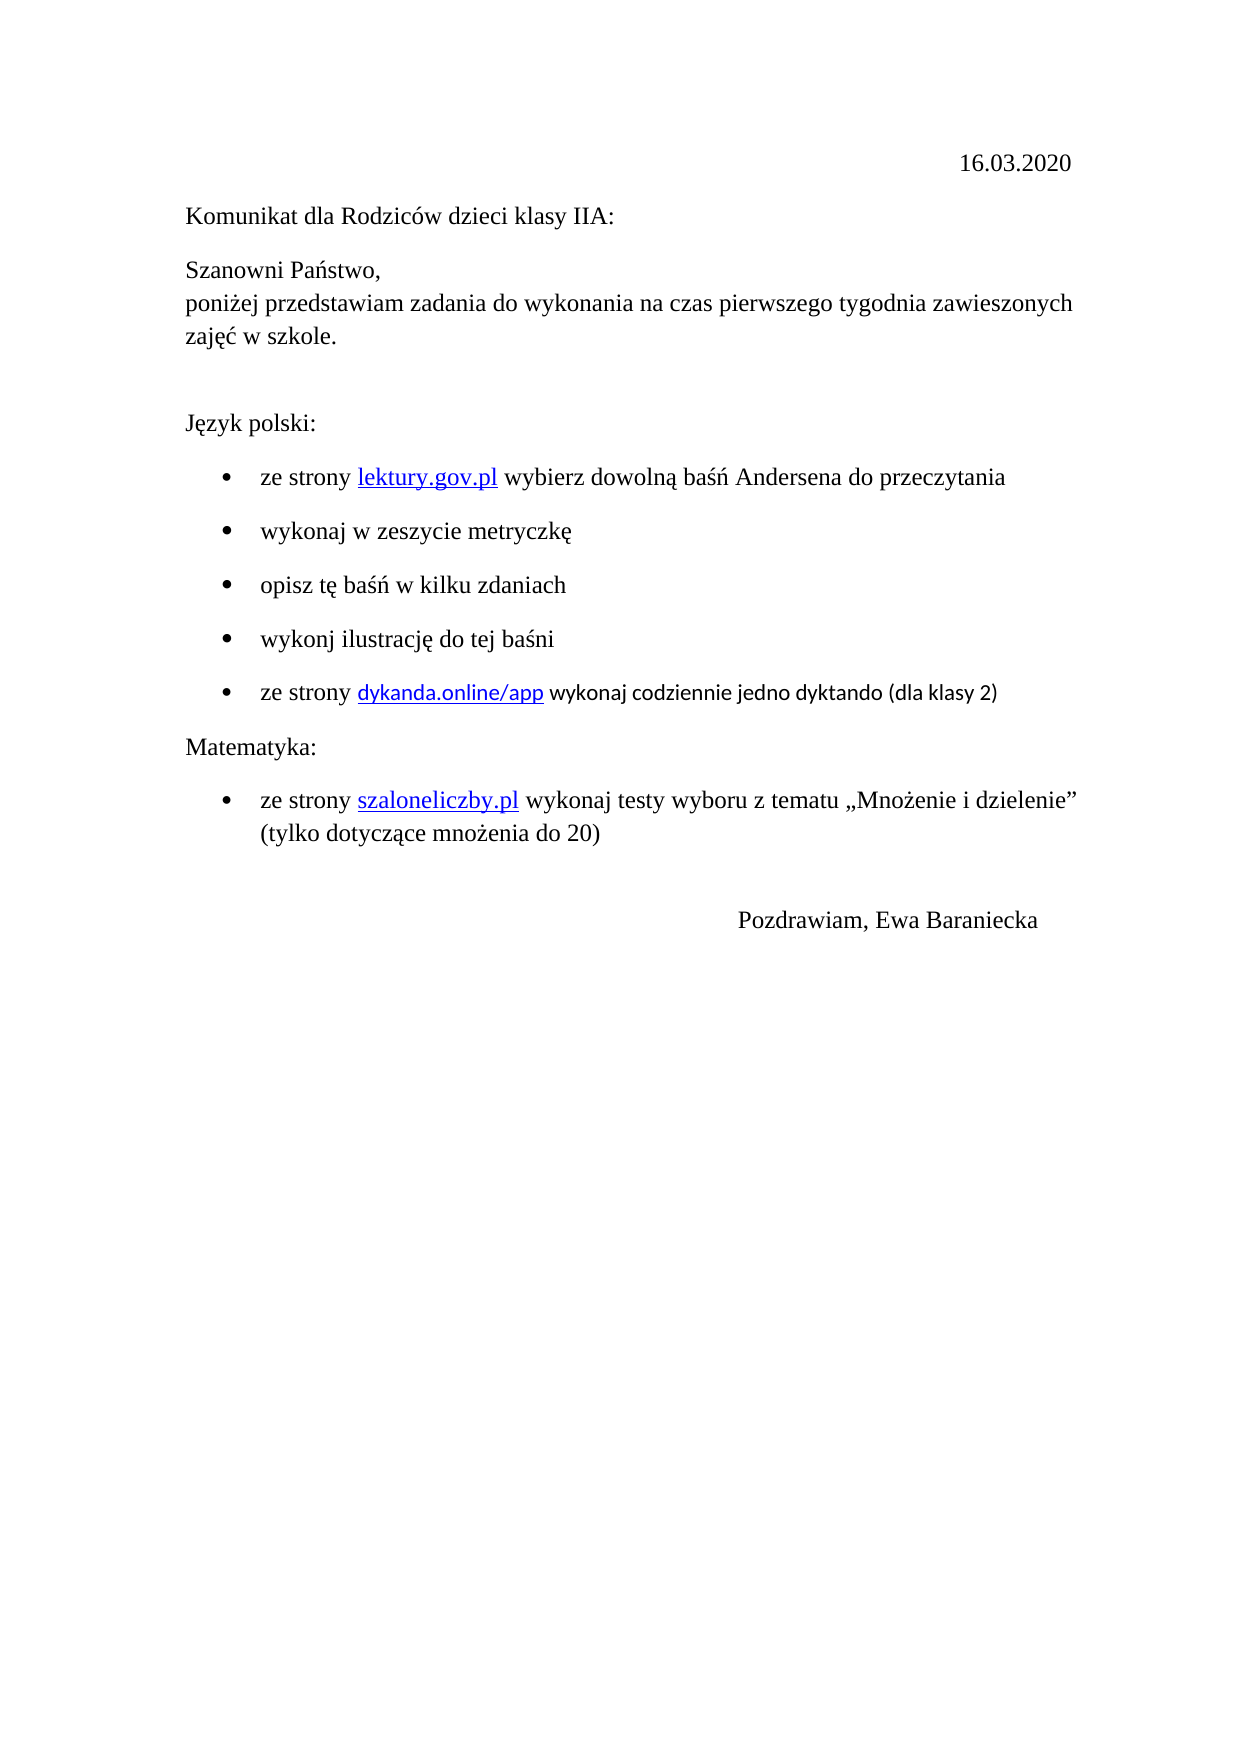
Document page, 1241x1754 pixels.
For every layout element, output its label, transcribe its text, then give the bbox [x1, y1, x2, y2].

text 16.03.2020 [923, 148, 1093, 176]
list ze strony szaloneliczby.pl wykonaj testy wyboru z tematu „Mnożenie i dzielenie” (tylko dotyczące mnożenia do 20) [223, 786, 1093, 847]
text Szanowni Państwo, poniżej przedstawiam zadania do wykonania na czas pierwszego tygodnia zawieszonych zajęć w szkole. [185, 255, 1093, 383]
list ze strony lektury.gov.pl wybierz dowolną baśń Andersena do przeczytania [223, 462, 1093, 491]
text Matematyka: [185, 732, 1093, 760]
list opisz tę baśń w kilku zdaniach [223, 570, 1093, 598]
list wykonaj w zeszycie metryczkę [223, 516, 1093, 545]
list ze strony dykanda.online/app wykonaj codziennie jedno dyktando (dla klasy 2) [223, 677, 1093, 707]
list wykonj ilustrację do tej baśni [223, 624, 1093, 652]
text Pozdrawiam, Ewa Baraniecka [738, 872, 1093, 934]
text Komunikat dla Rodziców dzieci klasy IIA: [185, 201, 1093, 230]
text Język polski: [185, 408, 1093, 437]
